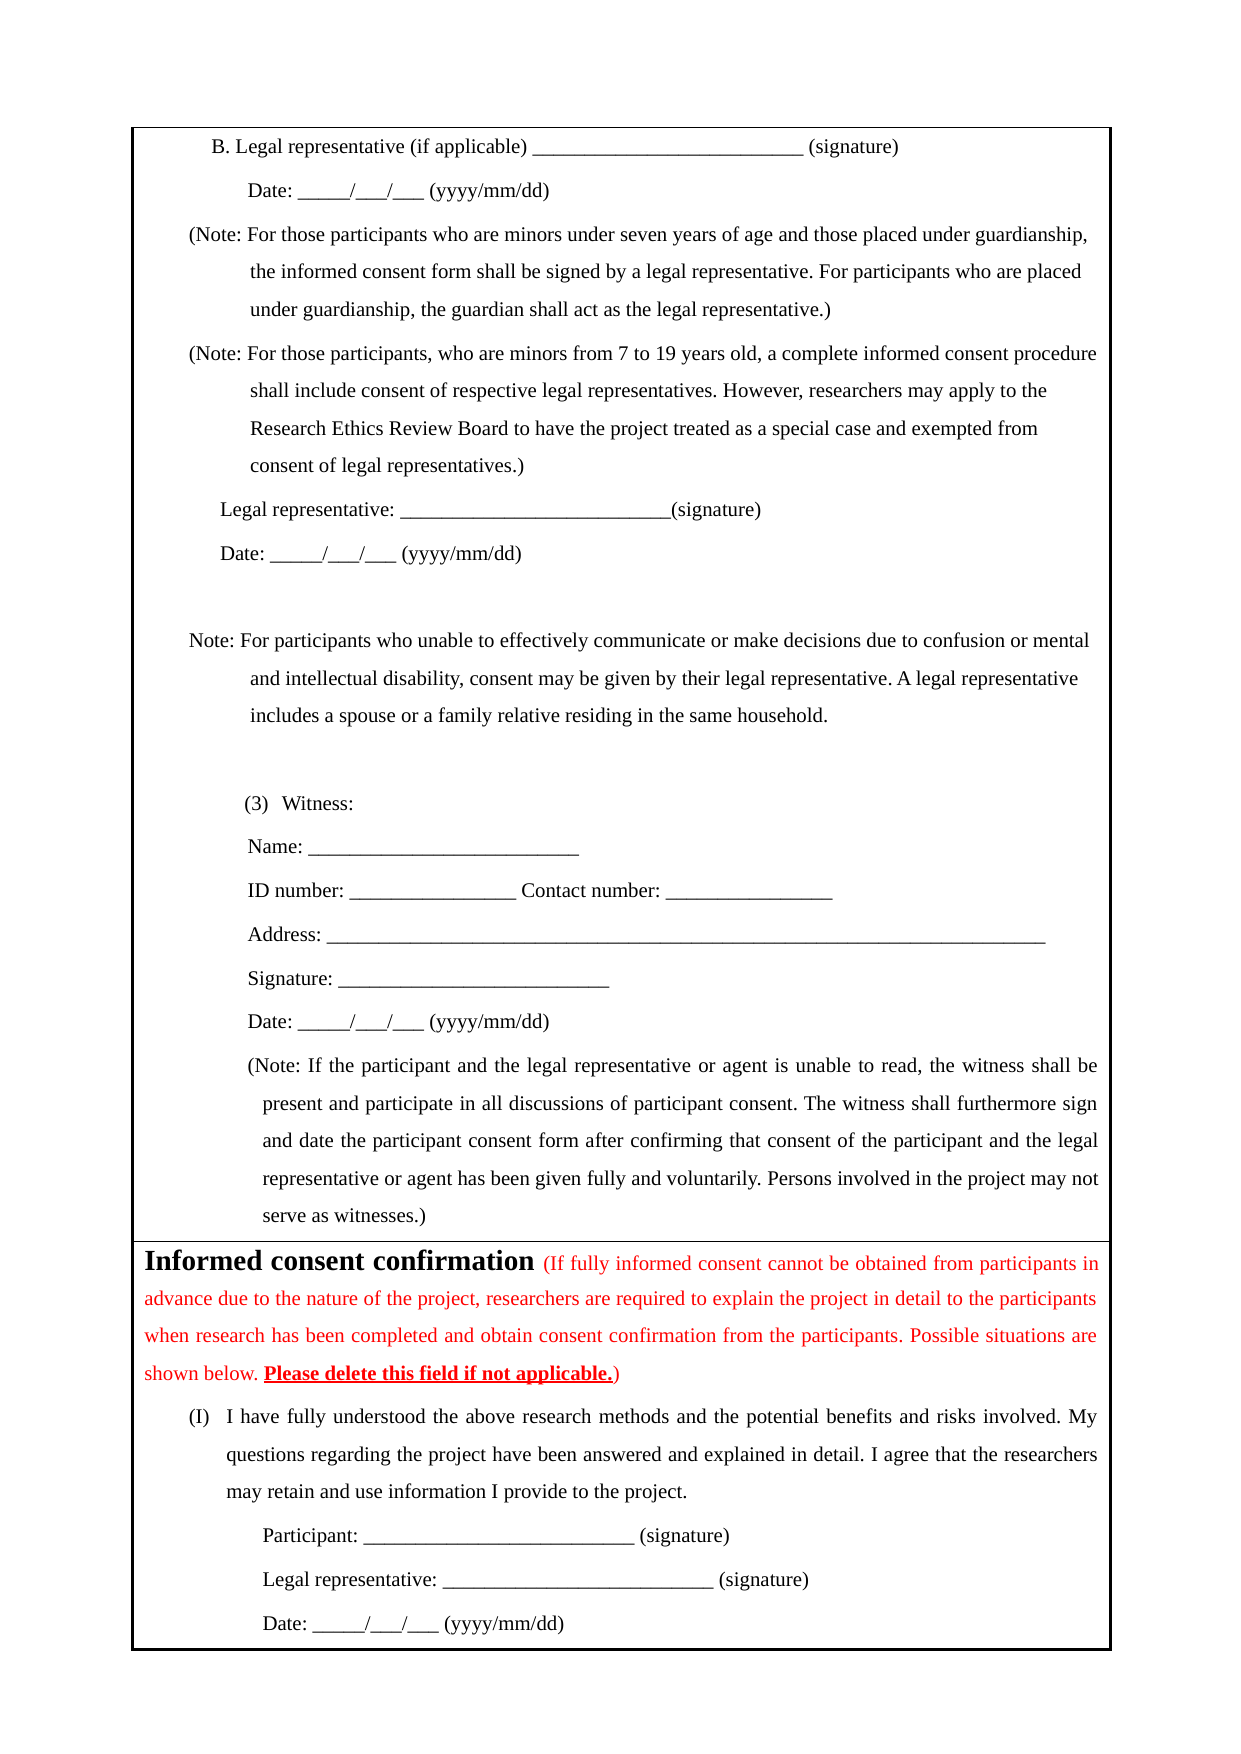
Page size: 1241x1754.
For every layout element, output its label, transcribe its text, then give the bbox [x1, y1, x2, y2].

table_cell B. Legal representative (if applicable) __________________________ (signature) Date: _____/___/___ (yyyy/mm/dd) (Note: For those participants who are minors under seven years of age and those placed under guardianship, the informed consent form shall be signed by a legal representative. For participants who are placed under guardianship, the guardian shall act as the legal representative.) (Note: For those participants, who are minors from 7 to 19 years old, a complete informed consent procedure shall include consent of respective legal representatives. However, researchers may apply to the Research Ethics Review Board to have the project treated as a special case and exempted from consent of legal representatives.) Legal representative: __________________________(signature) Date: _____/___/___ (yyyy/mm/dd) Note: For participants who unable to effectively communicate or make decisions due to confusion or mental and intellectual disability, consent may be given by their legal representative. A legal representative includes a spouse or a family relative residing in the same household. Witness: Name: __________________________ ID number: ________________ Contact number: ________________ Address: ­­­­­­­­­­­­­­­­­­_____________________________________________________________________ Signature: __________________________ Date: _____/___/___ (yyyy/mm/dd) (Note: If the participant and the legal representative or agent is unable to read, the witness shall be present and participate in all discussions of participant consent. The witness shall furthermore sign and date the participant consent form after confirming that consent of the participant and the legal representative or agent has been given fully and voluntarily. Persons involved in the project may not serve as witnesses.) [134, 128, 1109, 1241]
table_cell Informed consent confirmation (If fully informed consent cannot be obtained from participants in advance due to the nature of the project, researchers are required to explain the project in detail to the participants when research has been completed and obtain consent confirmation from the participants. Possible situations are shown below. Please delete this field if not applicable.) I have fully understood the above research methods and the potential benefits and risks involved. My questions regarding the project have been answered and explained in detail. I agree that the researchers may retain and use information I provide to the project. Participant: __________________________ (signature) Legal representative: __________________________ (signature) Date: _____/___/___ (yyyy/mm/dd) [134, 1242, 1109, 1648]
